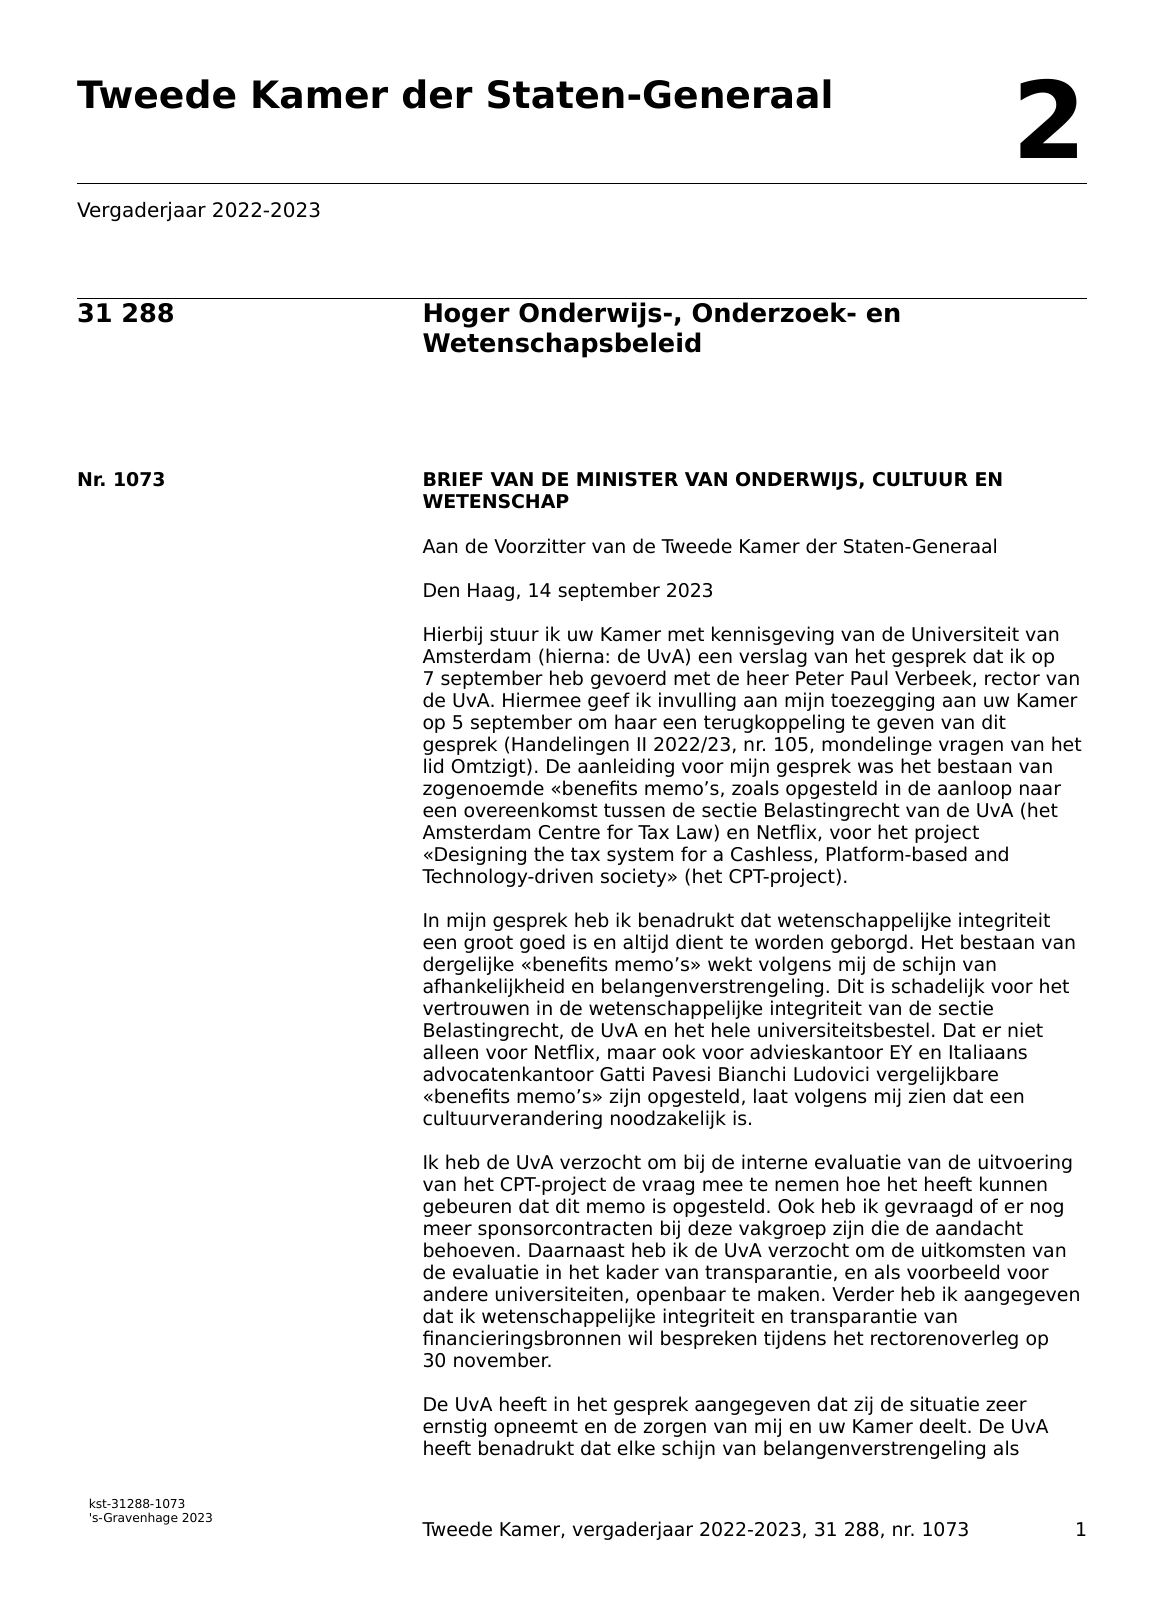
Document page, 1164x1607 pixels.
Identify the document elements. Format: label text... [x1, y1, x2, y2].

text Den Haag, 14 september 2023 [422, 580, 1087, 602]
text De UvA heeft in het gesprek aangegeven dat zij de situatie zeer ernstig opneemt en de zorgen van mij en uw Kamer deelt. De UvA heeft benadrukt dat elke schijn van belangenverstrengeling als [422, 1394, 1087, 1460]
table_cell Vergaderjaar 2022-2023 [77, 184, 1087, 298]
subtitle Nr. 1073 BRIEF VAN DE MINISTER VAN ONDERWIJS, CULTUUR EN WETENSCHAP [77, 469, 1087, 513]
subtitle 31 288 Hoger Onderwijs-, Onderzoek- en Wetenschapsbeleid [77, 299, 1087, 358]
table_header 2 [886, 59, 1087, 183]
text kst-31288-1073 [88, 1497, 323, 1511]
text Ik heb de UvA verzocht om bij de interne evaluatie van de uitvoering van het CPT-project de vraag mee te nemen hoe het heeft kunnen gebeuren dat dit memo is opgesteld. Ook heb ik gevraagd of er nog meer sponsorcontracten bij deze vakgroep zijn die de aandacht behoeven. Daarnaast heb ik de UvA verzocht om de uitkomsten van de evaluatie in het kader van transparantie, en als voorbeeld voor andere universiteiten, openbaar te maken. Verder heb ik aangegeven dat ik wetenschappelijke integriteit en transparantie van financieringsbronnen wil bespreken tijdens het rectorenoverleg op 30 november. [422, 1152, 1087, 1372]
table_header Tweede Kamer der Staten-Generaal [77, 59, 886, 183]
text In mijn gesprek heb ik benadrukt dat wetenschappelijke integriteit een groot goed is en altijd dient te worden geborgd. Het bestaan van dergelijke «benefits memo’s» wekt volgens mij de schijn van afhankelijkheid en belangenverstrengeling. Dit is schadelijk voor het vertrouwen in de wetenschappelijke integriteit van de sectie Belastingrecht, de UvA en het hele universiteitsbestel. Dat er niet alleen voor Netflix, maar ook voor advieskantoor EY en Italiaans advocatenkantoor Gatti Pavesi Bianchi Ludovici vergelijkbare «benefits memo’s» zijn opgesteld, laat volgens mij zien dat een cultuurverandering noodzakelijk is. [422, 910, 1087, 1129]
text Aan de Voorzitter van de Tweede Kamer der Staten-Generaal [422, 536, 1087, 557]
text Hierbij stuur ik uw Kamer met kennisgeving van de Universiteit van Amsterdam (hierna: de UvA) een verslag van het gesprek dat ik op 7 september heb gevoerd met de heer Peter Paul Verbeek, rector van de UvA. Hiermee geef ik invulling aan mijn toezegging aan uw Kamer op 5 september om haar een terugkoppeling te geven van dit gesprek (Handelingen II 2022/23, nr. 105, mondelinge vragen van het lid Omtzigt). De aanleiding voor mijn gesprek was het bestaan van zogenoemde «benefits memo’s, zoals opgesteld in de aanloop naar een overeenkomst tussen de sectie Belastingrecht van de UvA (het Amsterdam Centre for Tax Law) en Netflix, voor het project «Designing the tax system for a Cashless, Platform-based and Technology-driven society» (het CPT-project). [422, 624, 1087, 888]
text 's-Gravenhage 2023 [88, 1511, 323, 1525]
